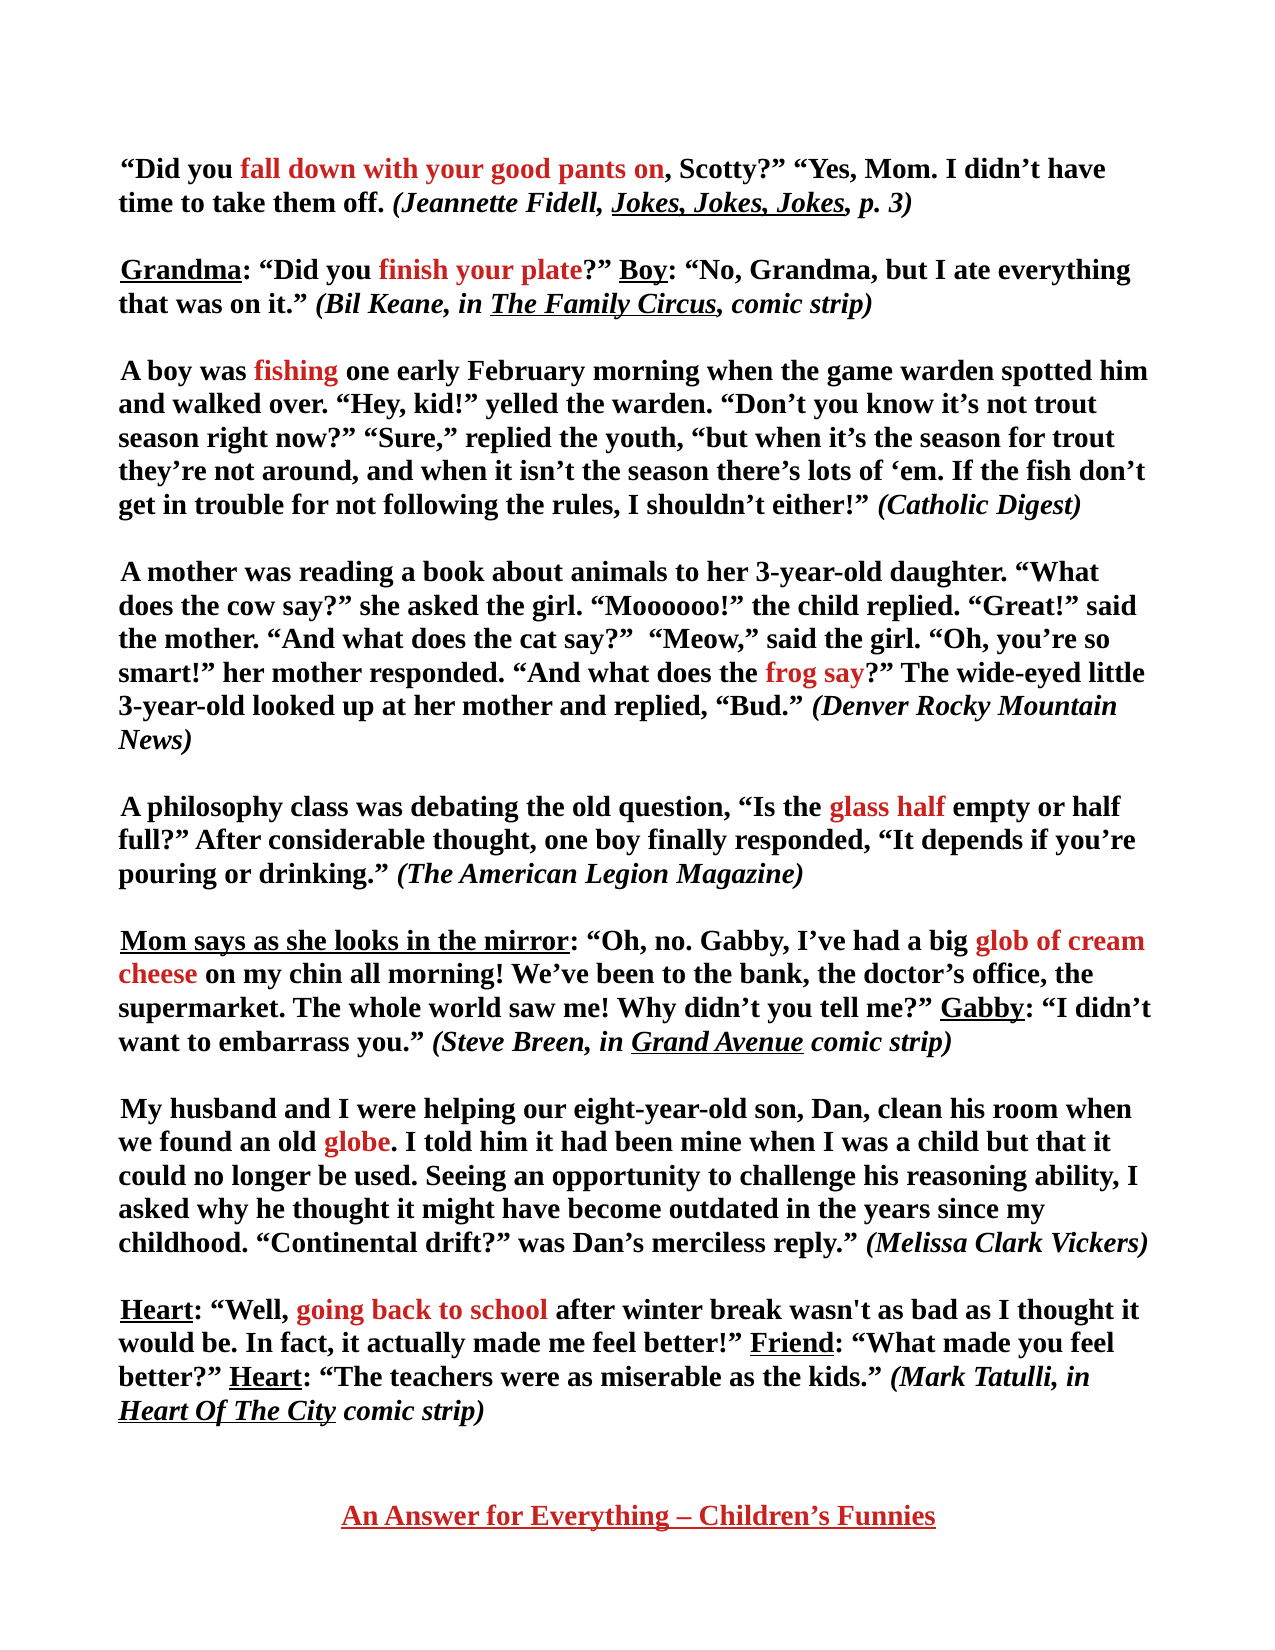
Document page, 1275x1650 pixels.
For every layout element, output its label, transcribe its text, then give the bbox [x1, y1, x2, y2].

text A mother was reading a book about animals to her 3-year-old daughter. “What does the cow say?” she asked the girl. “Moooooo!” the child replied. “Great!” said the mother. “And what does the cat say?” “Meow,” said the girl. “Oh, you’re so smart!” her mother responded. “And what does the frog say?” The wide-eyed little 3-year-old looked up at her mother and replied, “Bud.” (Denver Rocky Mountain News) [118, 554, 1157, 755]
text Grandma: “Did you finish your plate?” Boy: “No, Grandma, but I ate everything that was on it.” (Bil Keane, in The Family Circus, comic strip) [118, 252, 1157, 319]
text Heart: “Well, going back to school after winter break wasn't as bad as I thought it would be. In fact, it actually made me feel better!” Friend: “What made you feel better?” Heart: “The teachers were as miserable as the kids.” (Mark Tatulli, in Heart Of The City comic strip) [118, 1292, 1157, 1426]
text “Did you fall down with your good pants on, Scotty?” “Yes, Mom. I didn’t have time to take them off. (Jeannette Fidell, Jokes, Jokes, Jokes, p. 3) [118, 152, 1157, 219]
text My husband and I were helping our eight-year-old son, Dan, clean his room when we found an old globe. I told him it had been mine when I was a child but that it could no longer be used. Seeing an opportunity to challenge his reasoning ability, I asked why he thought it might have become outdated in the years since my childhood. “Continental drift?” was Dan’s merciless reply.” (Melissa Clark Vickers) [118, 1091, 1157, 1258]
text A philosophy class was debating the old question, “Is the glass half empty or half full?” After considerable thought, one boy finally responded, “It depends if you’re pouring or drinking.” (The American Legion Magazine) [118, 789, 1157, 889]
text A boy was fishing one early February morning when the game warden spotted him and walked over. “Hey, kid!” yelled the warden. “Don’t you know it’s not trout season right now?” “Sure,” replied the youth, “but when it’s the season for trout they’re not around, and when it isn’t the season there’s lots of ‘em. If the fish don’t get in trouble for not following the rules, I shouldn’t either!” (Catholic Digest) [118, 353, 1157, 521]
text Mom says as she looks in the mirror: “Oh, no. Gabby, I’ve had a big glob of cream cheese on my chin all morning! We’ve been to the bank, the doctor’s office, the supermarket. The whole world saw me! Why didn’t you tell me?” Gabby: “I didn’t want to embarrass you.” (Steve Breen, in Grand Avenue comic strip) [118, 923, 1157, 1057]
